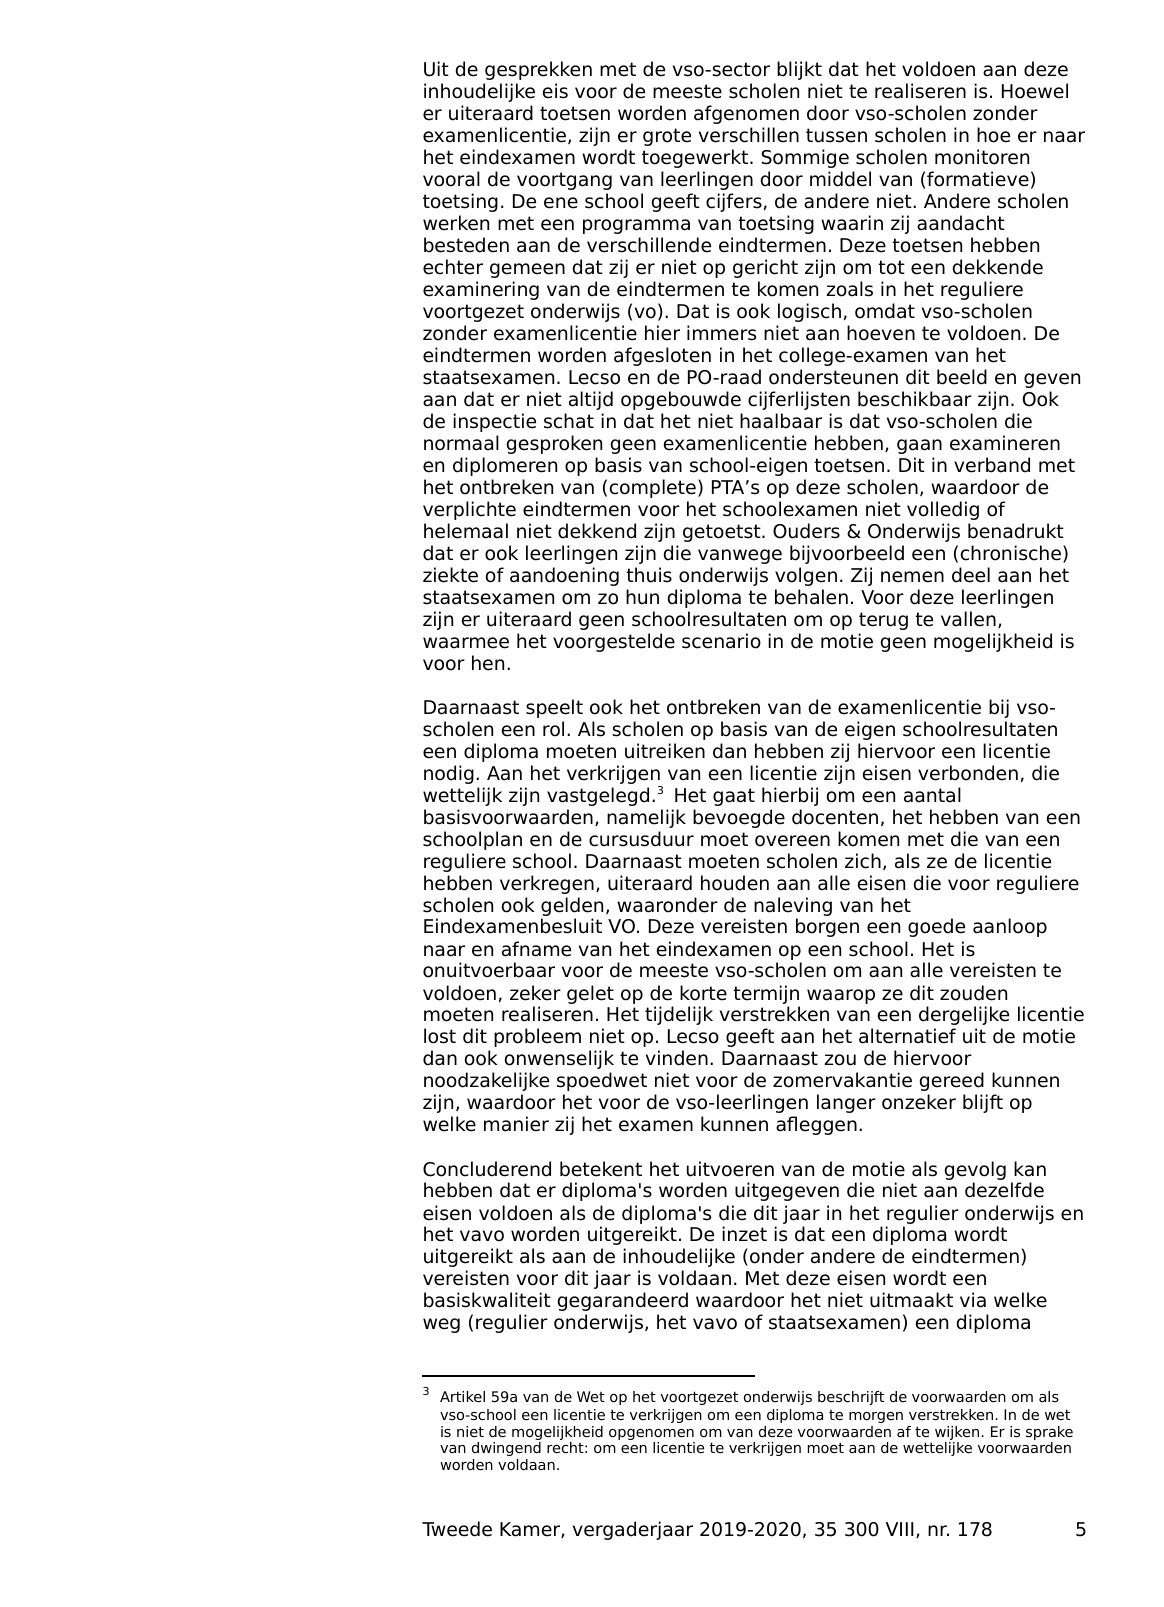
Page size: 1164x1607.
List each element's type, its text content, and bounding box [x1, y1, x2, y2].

text Uit de gesprekken met de vso-sector blijkt dat het voldoen aan deze inhoudelijke eis voor de meeste scholen niet te realiseren is. Hoewel er uiteraard toetsen worden afgenomen door vso-scholen zonder examenlicentie, zijn er grote verschillen tussen scholen in hoe er naar het eindexamen wordt toegewerkt. Sommige scholen monitoren vooral de voortgang van leerlingen door middel van (formatieve) toetsing. De ene school geeft cijfers, de andere niet. Andere scholen werken met een programma van toetsing waarin zij aandacht besteden aan de verschillende eindtermen. Deze toetsen hebben echter gemeen dat zij er niet op gericht zijn om tot een dekkende examinering van de eindtermen te komen zoals in het reguliere voortgezet onderwijs (vo). Dat is ook logisch, omdat vso-scholen zonder examenlicentie hier immers niet aan hoeven te voldoen. De eindtermen worden afgesloten in het college-examen van het staatsexamen. Lecso en de PO-raad ondersteunen dit beeld en geven aan dat er niet altijd opgebouwde cijferlijsten beschikbaar zijn. Ook de inspectie schat in dat het niet haalbaar is dat vso-scholen die normaal gesproken geen examenlicentie hebben, gaan examineren en diplomeren op basis van school-eigen toetsen. Dit in verband met het ontbreken van (complete) PTA’s op deze scholen, waardoor de verplichte eindtermen voor het schoolexamen niet volledig of helemaal niet dekkend zijn getoetst. Ouders & Onderwijs benadrukt dat er ook leerlingen zijn die vanwege bijvoorbeeld een (chronische) ziekte of aandoening thuis onderwijs volgen. Zij nemen deel aan het staatsexamen om zo hun diploma te behalen. Voor deze leerlingen zijn er uiteraard geen schoolresultaten om op terug te vallen, waarmee het voorgestelde scenario in de motie geen mogelijkheid is voor hen. [422, 59, 1087, 674]
text Concluderend betekent het uitvoeren van de motie als gevolg kan hebben dat er diploma's worden uitgegeven die niet aan dezelfde eisen voldoen als de diploma's die dit jaar in het regulier onderwijs en het vavo worden uitgereikt. De inzet is dat een diploma wordt uitgereikt als aan de inhoudelijke (onder andere de eindtermen) vereisten voor dit jaar is voldaan. Met deze eisen wordt een basiskwaliteit gegarandeerd waardoor het niet uitmaakt via welke weg (regulier onderwijs, het vavo of staatsexamen) een diploma [422, 1158, 1087, 1334]
text Artikel 59a van de Wet op het voortgezet onderwijs beschrijft de voorwaarden om als vso-school een licentie te verkrijgen om een diploma te morgen verstrekken. In de wet is niet de mogelijkheid opgenomen om van deze voorwaarden af te wijken. Er is sprake van dwingend recht: om een licentie te verkrijgen moet aan de wettelijke voorwaarden worden voldaan. [422, 1385, 1087, 1474]
text Daarnaast speelt ook het ontbreken van de examenlicentie bij vso-scholen een rol. Als scholen op basis van de eigen schoolresultaten een diploma moeten uitreiken dan hebben zij hiervoor een licentie nodig. Aan het verkrijgen van een licentie zijn eisen verbonden, die wettelijk zijn vastgelegd. Het gaat hierbij om een aantal basisvoorwaarden, namelijk bevoegde docenten, het hebben van een schoolplan en de cursusduur moet overeen komen met die van een reguliere school. Daarnaast moeten scholen zich, als ze de licentie hebben verkregen, uiteraard houden aan alle eisen die voor reguliere scholen ook gelden, waaronder de naleving van het Eindexamenbesluit VO. Deze vereisten borgen een goede aanloop naar en afname van het eindexamen op een school. Het is onuitvoerbaar voor de meeste vso-scholen om aan alle vereisten te voldoen, zeker gelet op de korte termijn waarop ze dit zouden moeten realiseren. Het tijdelijk verstrekken van een dergelijke licentie lost dit probleem niet op. Lecso geeft aan het alternatief uit de motie dan ook onwenselijk te vinden. Daarnaast zou de hiervoor noodzakelijke spoedwet niet voor de zomervakantie gereed kunnen zijn, waardoor het voor de vso-leerlingen langer onzeker blijft op welke manier zij het examen kunnen afleggen. [422, 697, 1087, 1136]
